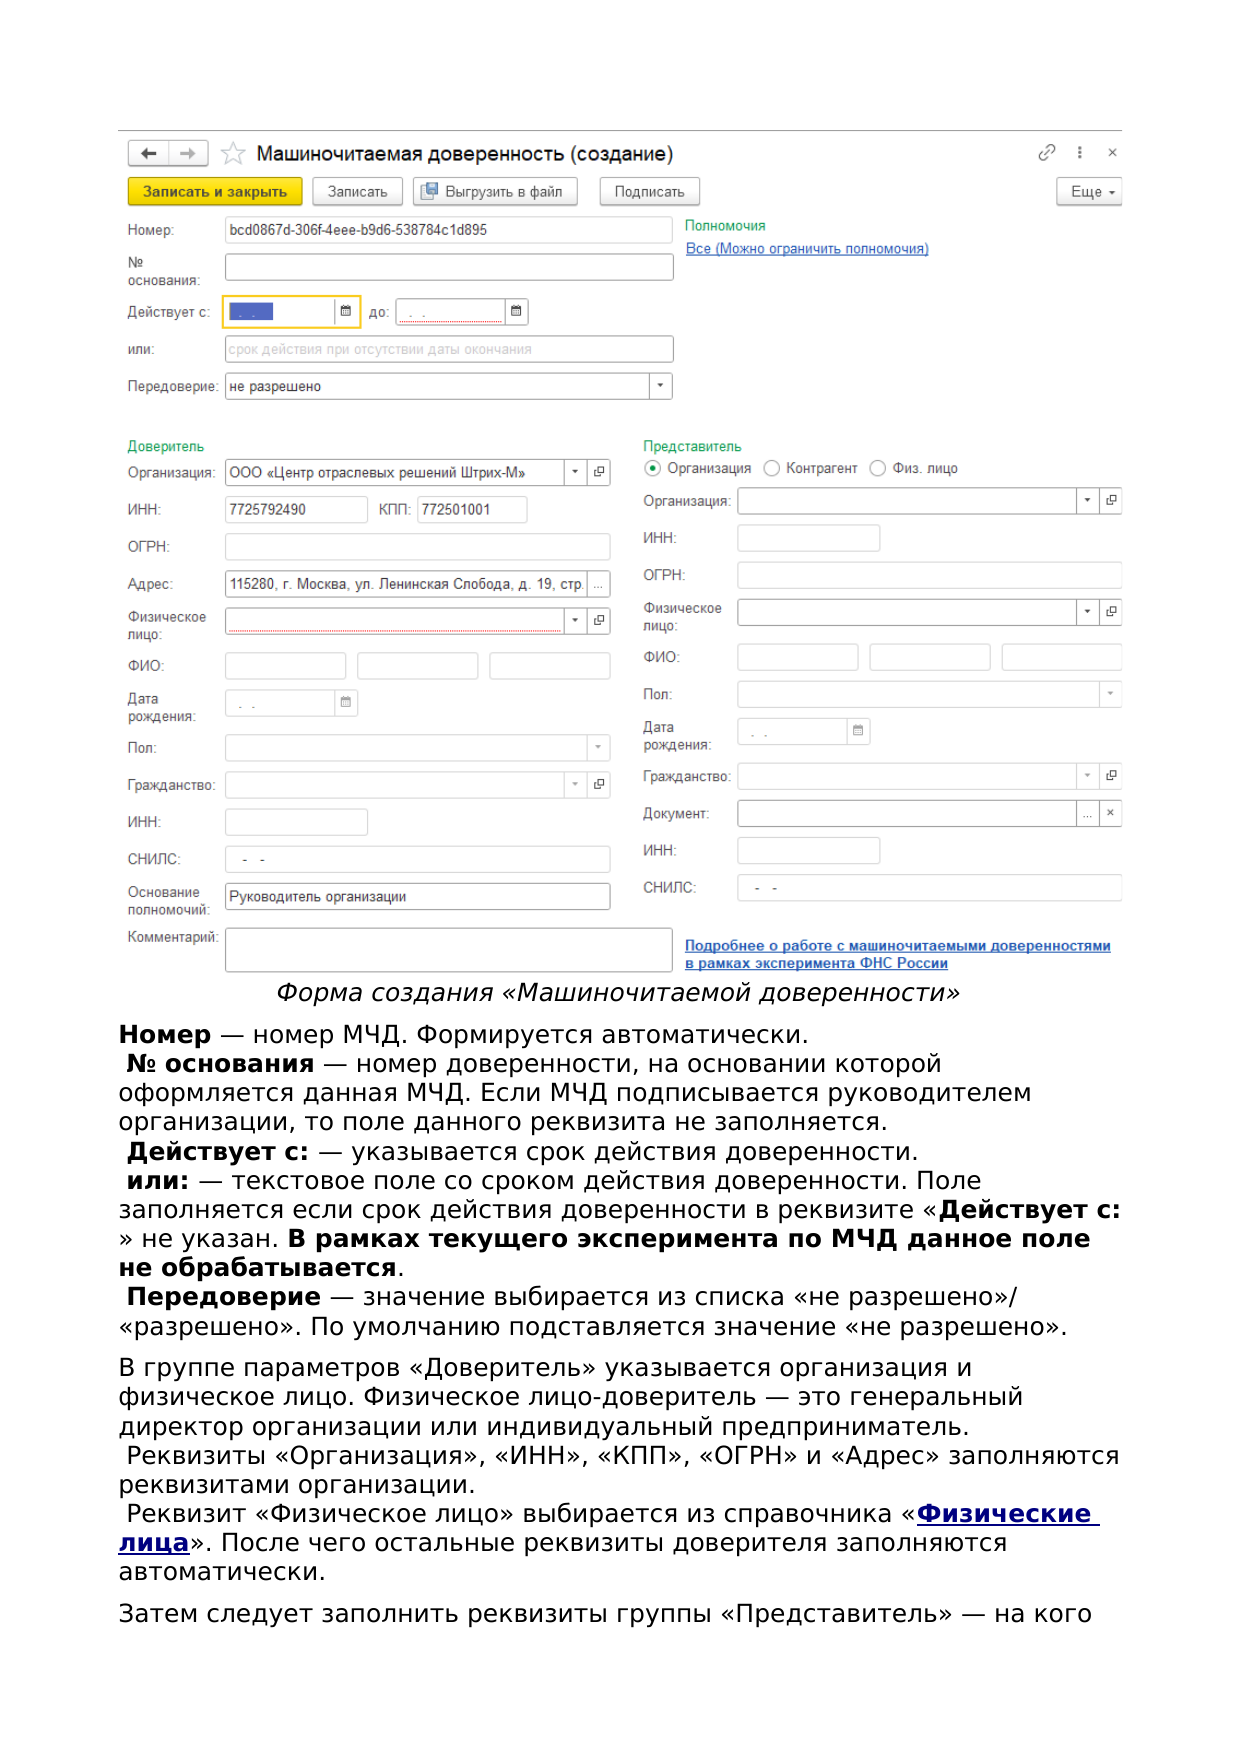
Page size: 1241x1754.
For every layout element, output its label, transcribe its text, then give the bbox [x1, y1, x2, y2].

text Номер — номер МЧД. Формируется автоматически. № основания — номер доверенности, на основании которой оформляется данная МЧД. Если МЧД подписывается руководителем организации, то поле данного реквизита не заполняется. Действует с: — указывается срок действия доверенности. или: — текстовое поле со сроком действия доверенности. Поле заполняется если срок действия доверенности в реквизите «Действует с: » не указан. В рамках текущего эксперимента по МЧД данное поле не обрабатывается. Передоверие — значение выбирается из списка «не разрешено»/ «разрешено». По умолчанию подставляется значение «не разрешено». [118, 1020, 1122, 1341]
picture [118, 130, 1123, 979]
text Затем следует заполнить реквизиты группы «Представитель» — на кого [118, 1599, 1122, 1628]
text В группе параметров «Доверитель» указывается организация и физическое лицо. Физическое лицо-доверитель — это генеральный директор организации или индивидуальный предприниматель. Реквизиты «Организация», «ИНН», «КПП», «ОГРН» и «Адрес» заполняются реквизитами организации. Реквизит «Физическое лицо» выбирается из справочника «Физические лица». После чего остальные реквизиты доверителя заполняются автоматически. [118, 1353, 1122, 1587]
text Форма создания «Машиночитаемой доверенности» [118, 979, 1122, 1008]
